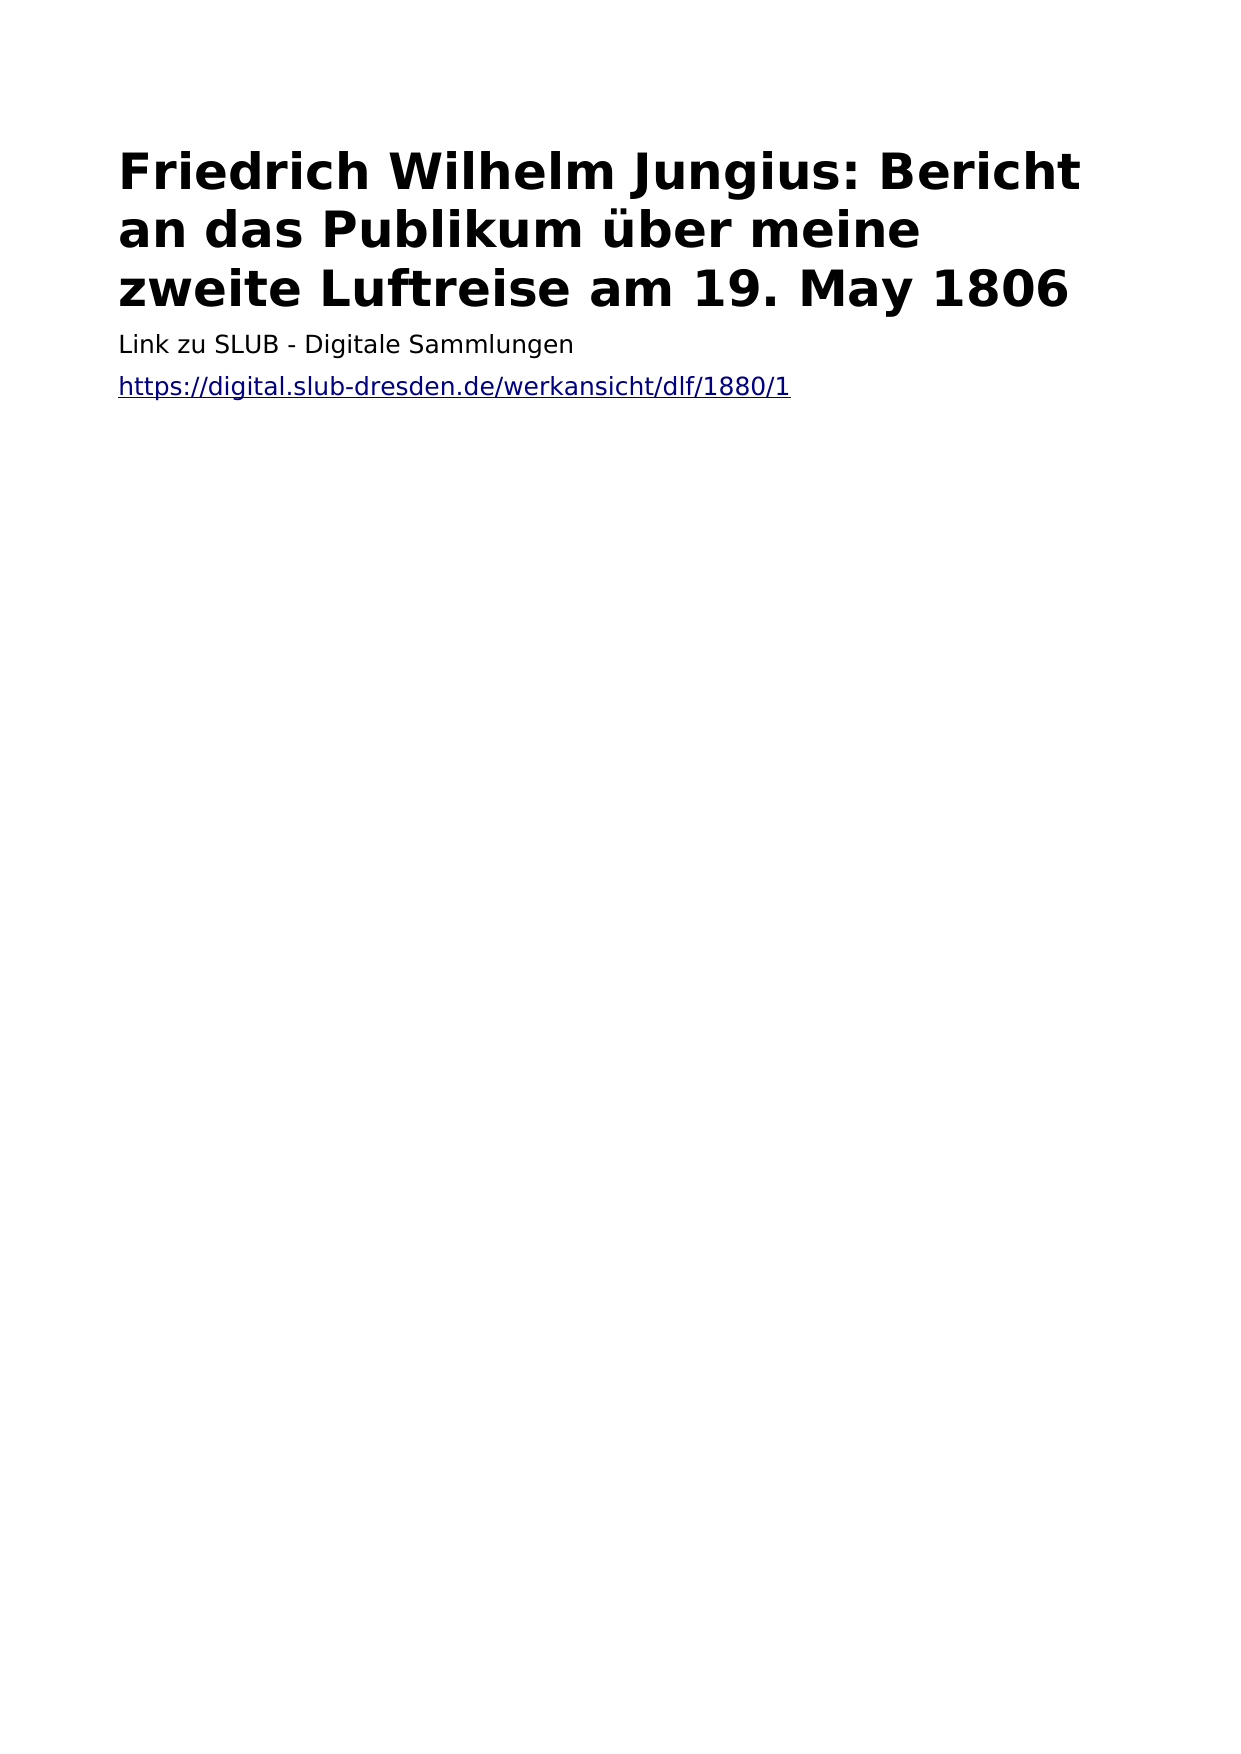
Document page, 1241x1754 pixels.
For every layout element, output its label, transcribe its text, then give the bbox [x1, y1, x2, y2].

text Link zu SLUB - Digitale Sammlungen [118, 330, 1122, 359]
text https://digital.slub-dresden.de/werkansicht/dlf/1880/1 [118, 372, 1122, 401]
subtitle Friedrich Wilhelm Jungius: Bericht an das Publikum über meine zweite Luftreise am 19. May 1806 [118, 143, 1122, 318]
